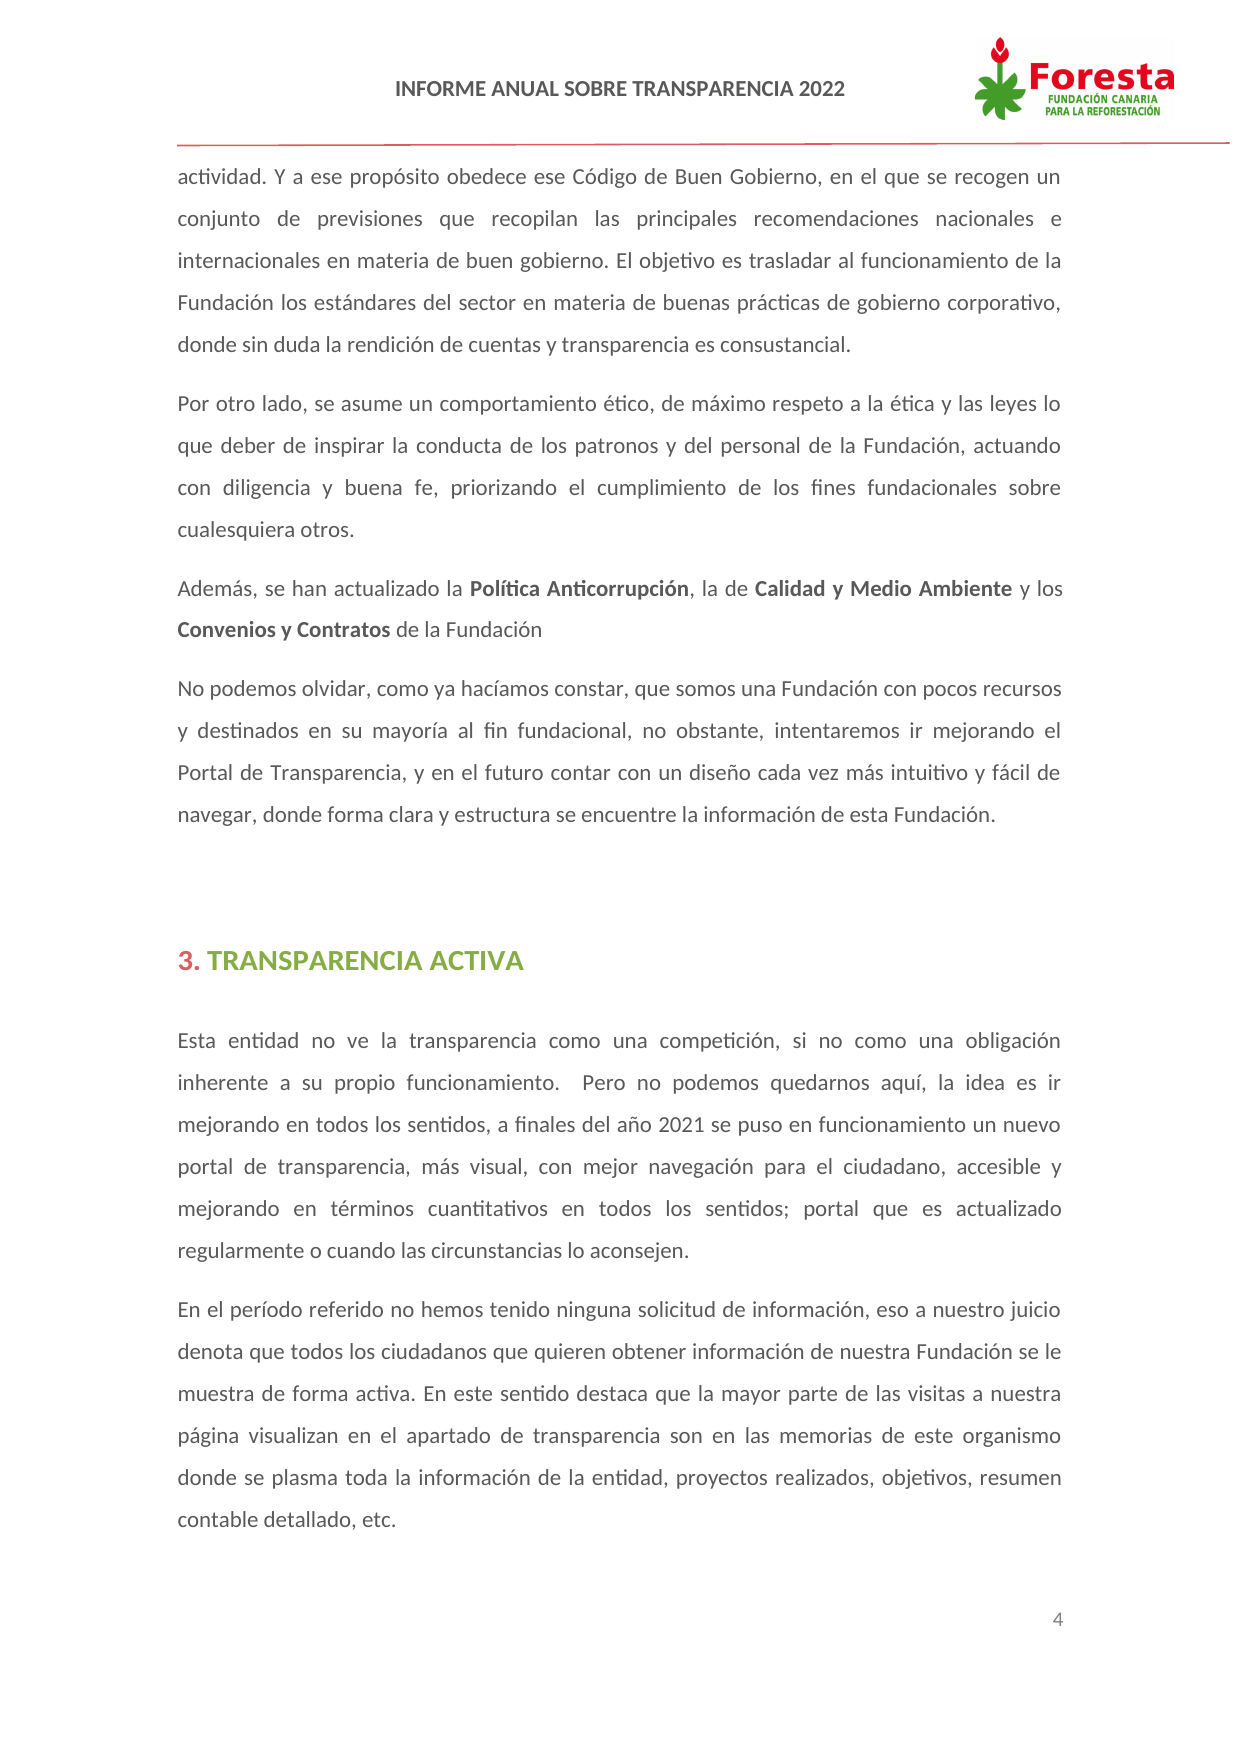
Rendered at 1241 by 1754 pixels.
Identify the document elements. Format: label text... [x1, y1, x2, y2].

text En el período referido no hemos tenido ninguna solicitud de información, eso a nuestro juicio denota que todos los ciudadanos que quieren obtener información de nuestra Fundación se le muestra de forma activa. En este sentido destaca que la mayor parte de las visitas a nuestra página visualizan en el apartado de transparencia son en las memorias de este organismo donde se plasma toda la información de la entidad, proyectos realizados, objetivos, resumen contable detallado, etc. [177, 1295, 1063, 1533]
text Esta entidad no ve la transparencia como una competición, si no como una obligación inherente a su propio funcionamiento. Pero no podemos quedarnos aquí, la idea es ir mejorando en todos los sentidos, a finales del año 2021 se puso en funcionamiento un nuevo portal de transparencia, más visual, con mejor navegación para el ciudadano, accesible y mejorando en términos cuantitativos en todos los sentidos; portal que es actualizado regularmente o cuando las circunstancias lo aconsejen. [177, 1026, 1063, 1264]
text actividad. Y a ese propósito obedece ese Código de Buen Gobierno, en el que se recogen un conjunto de previsiones que recopilan las principales recomendaciones nacionales e internacionales en materia de buen gobierno. El objetivo es trasladar al funcionamiento de la Fundación los estándares del sector en materia de buenas prácticas de gobierno corporativo, donde sin duda la rendición de cuentas y transparencia es consustancial. [177, 162, 1063, 358]
list TRANSPARENCIA ACTIVA [177, 942, 1063, 978]
text Por otro lado, se asume un comportamiento ético, de máximo respeto a la ética y las leyes lo que deber de inspirar la conducta de los patronos y del personal de la Fundación, actuando con diligencia y buena fe, priorizando el cumplimiento de los fines fundacionales sobre cualesquiera otros. [177, 389, 1063, 543]
text No podemos olvidar, como ya hacíamos constar, que somos una Fundación con pocos recursos y destinados en su mayoría al fin fundacional, no obstante, intentaremos ir mejorando el Portal de Transparencia, y en el futuro contar con un diseño cada vez más intuitivo y fácil de navegar, donde forma clara y estructura se encuentre la información de esta Fundación. [177, 674, 1063, 828]
text Además, se han actualizado la Política Anticorrupción, la de Calidad y Medio Ambiente y los Convenios y Contratos de la Fundación [177, 574, 1063, 644]
